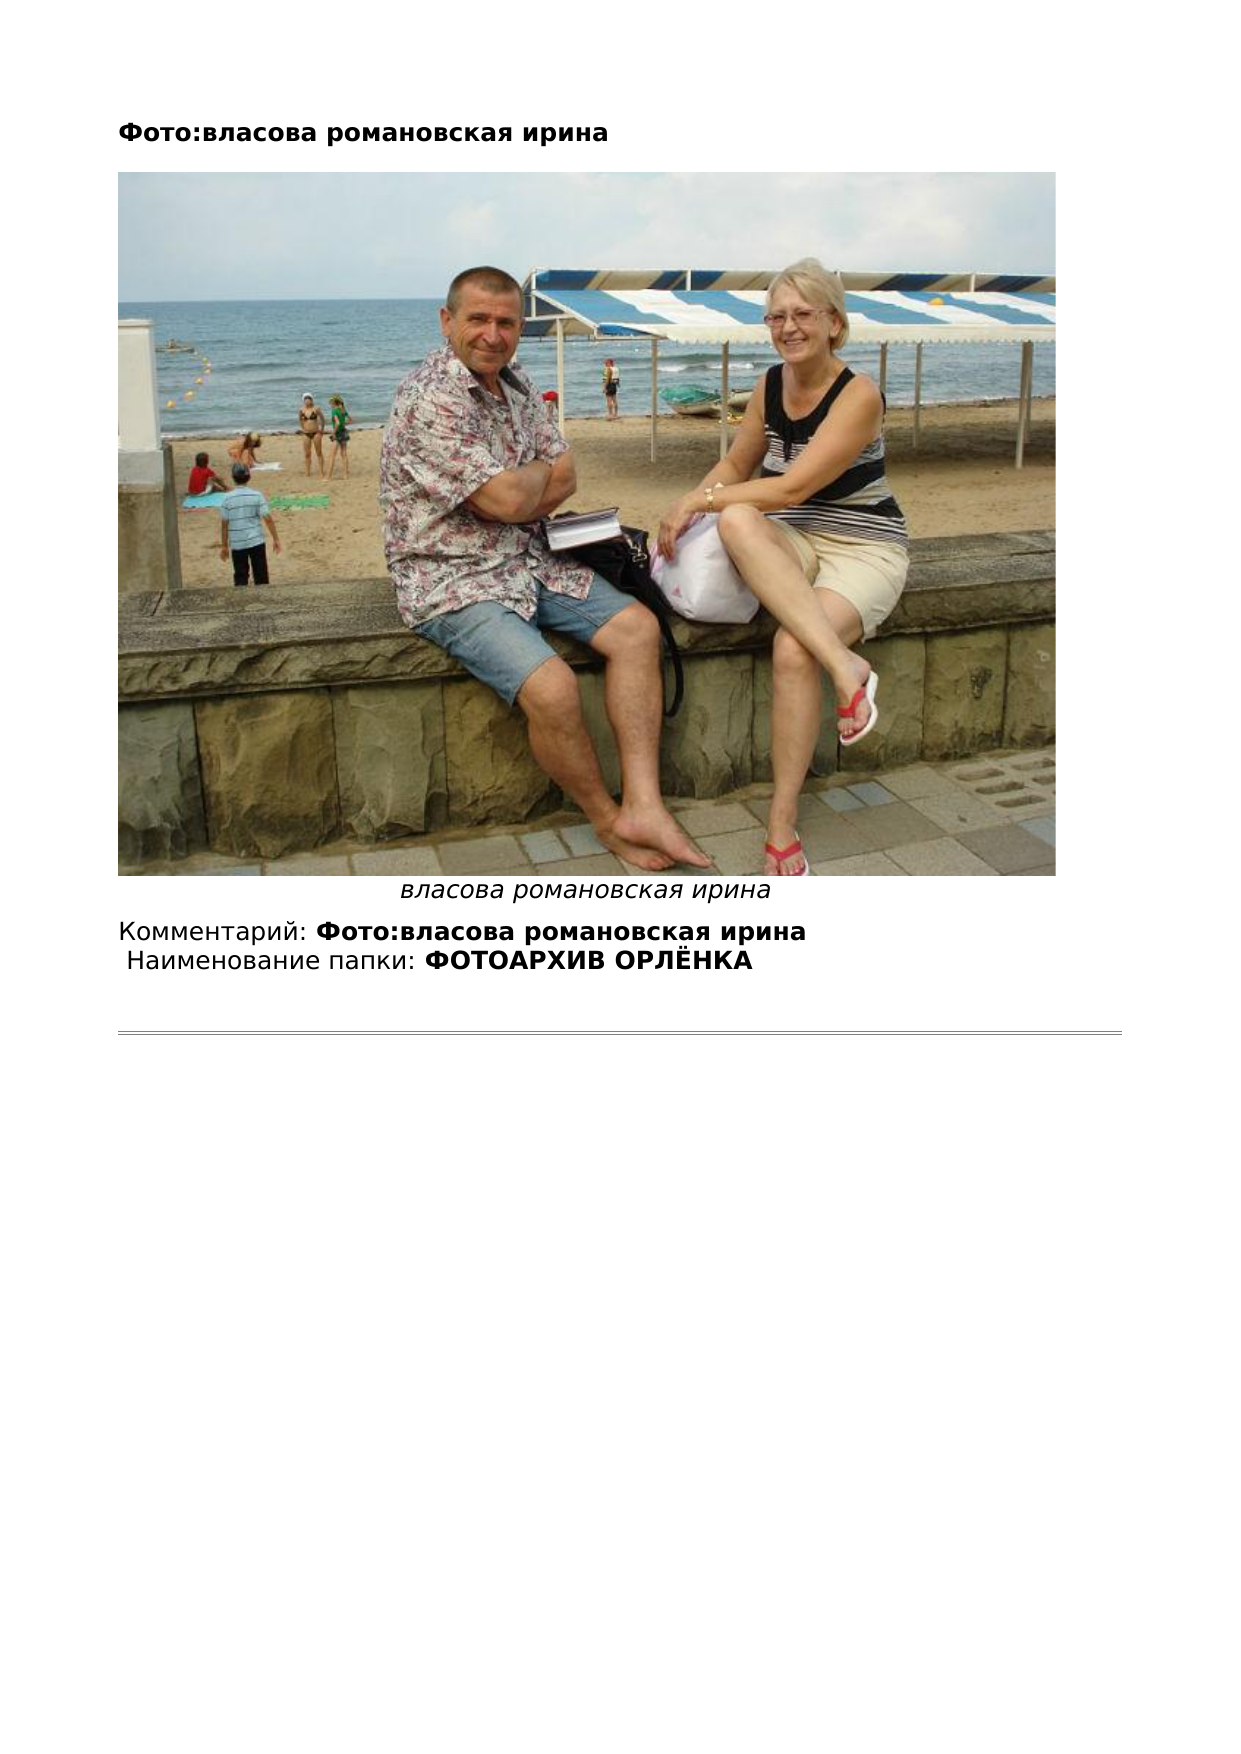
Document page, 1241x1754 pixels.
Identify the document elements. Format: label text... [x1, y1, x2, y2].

picture [118, 172, 1056, 876]
subtitle Фото:власова романовская ирина [118, 118, 1122, 147]
text Комментарий: Фото:власова романовская ирина Наименование папки: ФОТОАРХИВ ОРЛЁНКА [118, 917, 1122, 1004]
text власова романовская ирина [118, 876, 1056, 904]
